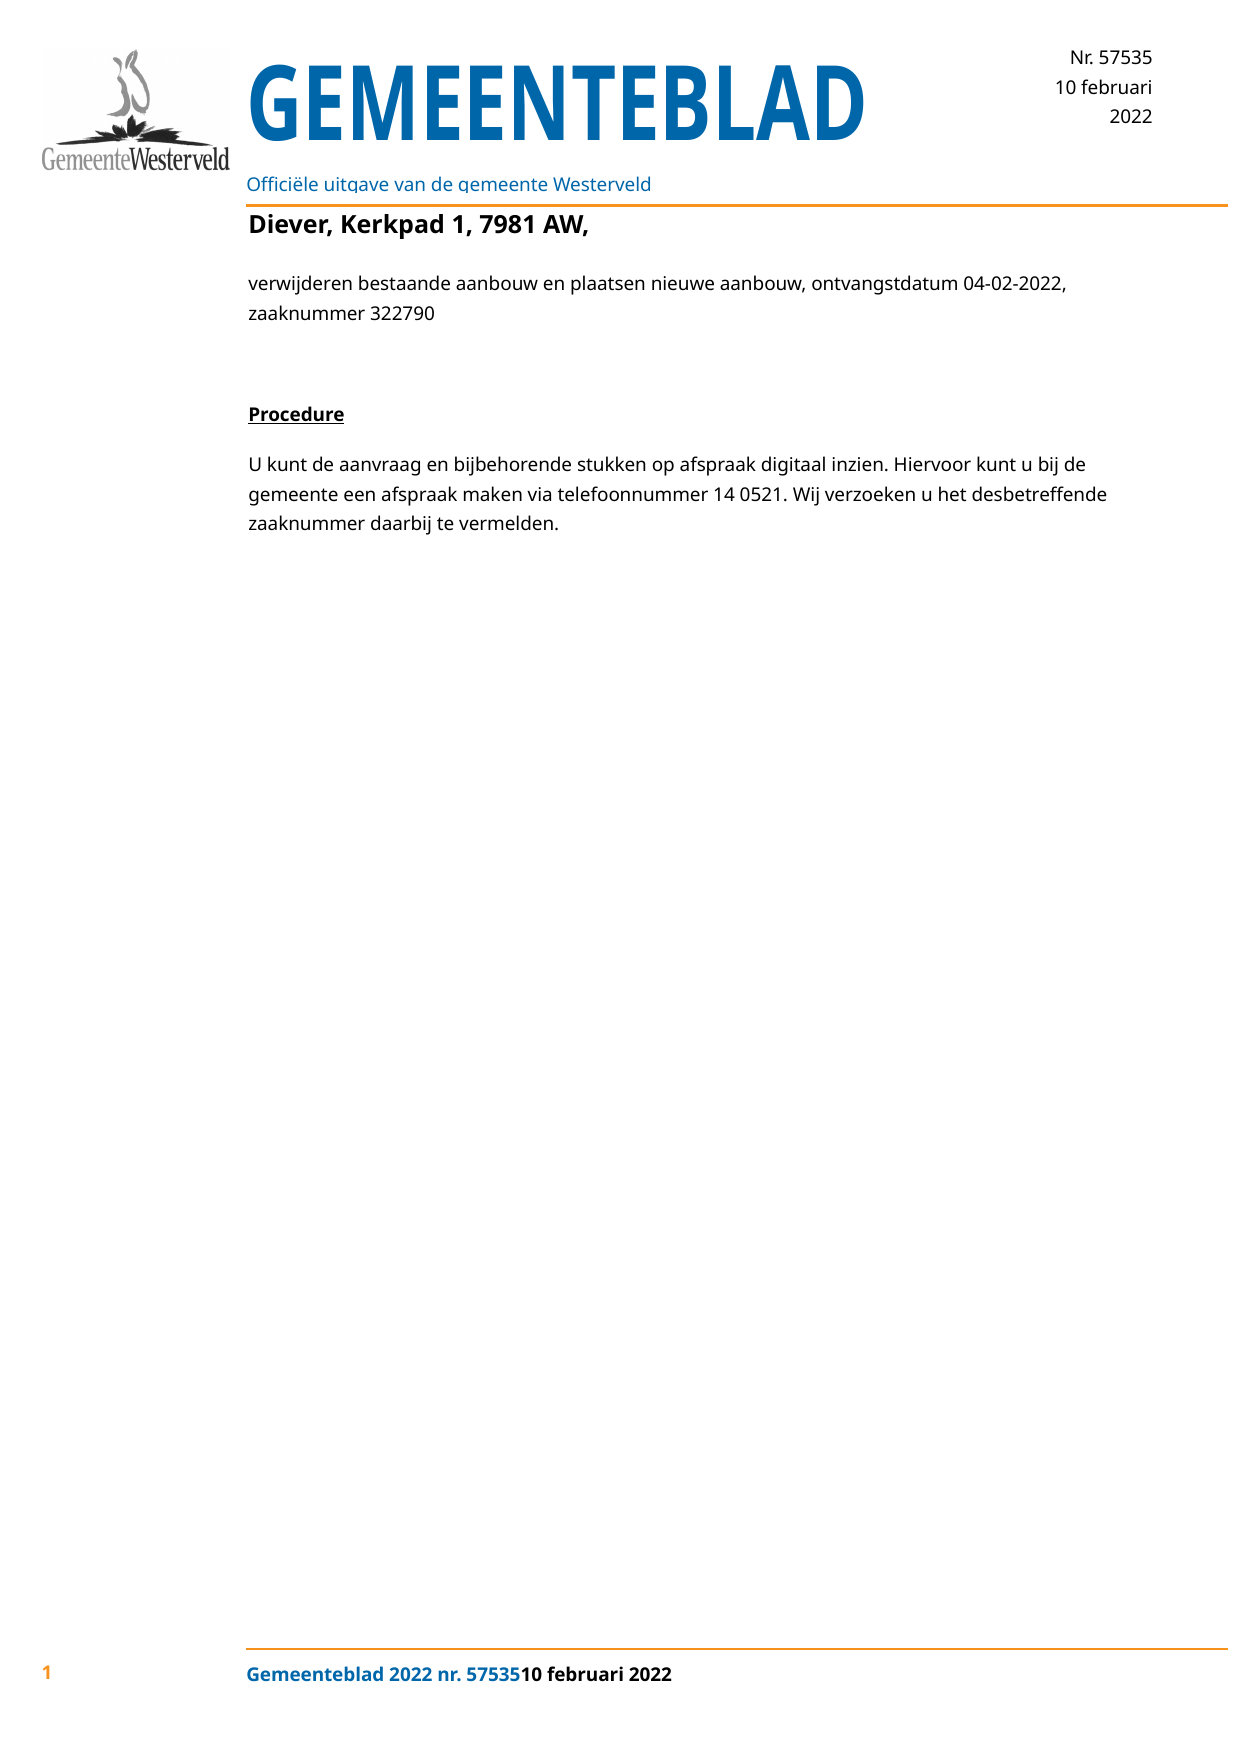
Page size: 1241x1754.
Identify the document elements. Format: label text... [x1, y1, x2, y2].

text U kunt de aanvraag en bijbehorende stukken op afspraak digitaal inzien. Hiervoor kunt u bij de gemeente een afspraak maken via telefoonnummer 14 0521. Wij verzoeken u het desbetreffende zaaknummer daarbij te vermelden. [248, 451, 1152, 536]
text verwijder­en bestaande aanbouw en plaatsen nieuwe aanbouw, ontvangstdatum 04-02-2022, zaaknummer 322790 [248, 270, 1152, 326]
text Procedure [248, 401, 1152, 426]
text Diever, Kerkpad 1, 7981 AW, [248, 207, 1152, 241]
picture [41, 47, 231, 172]
